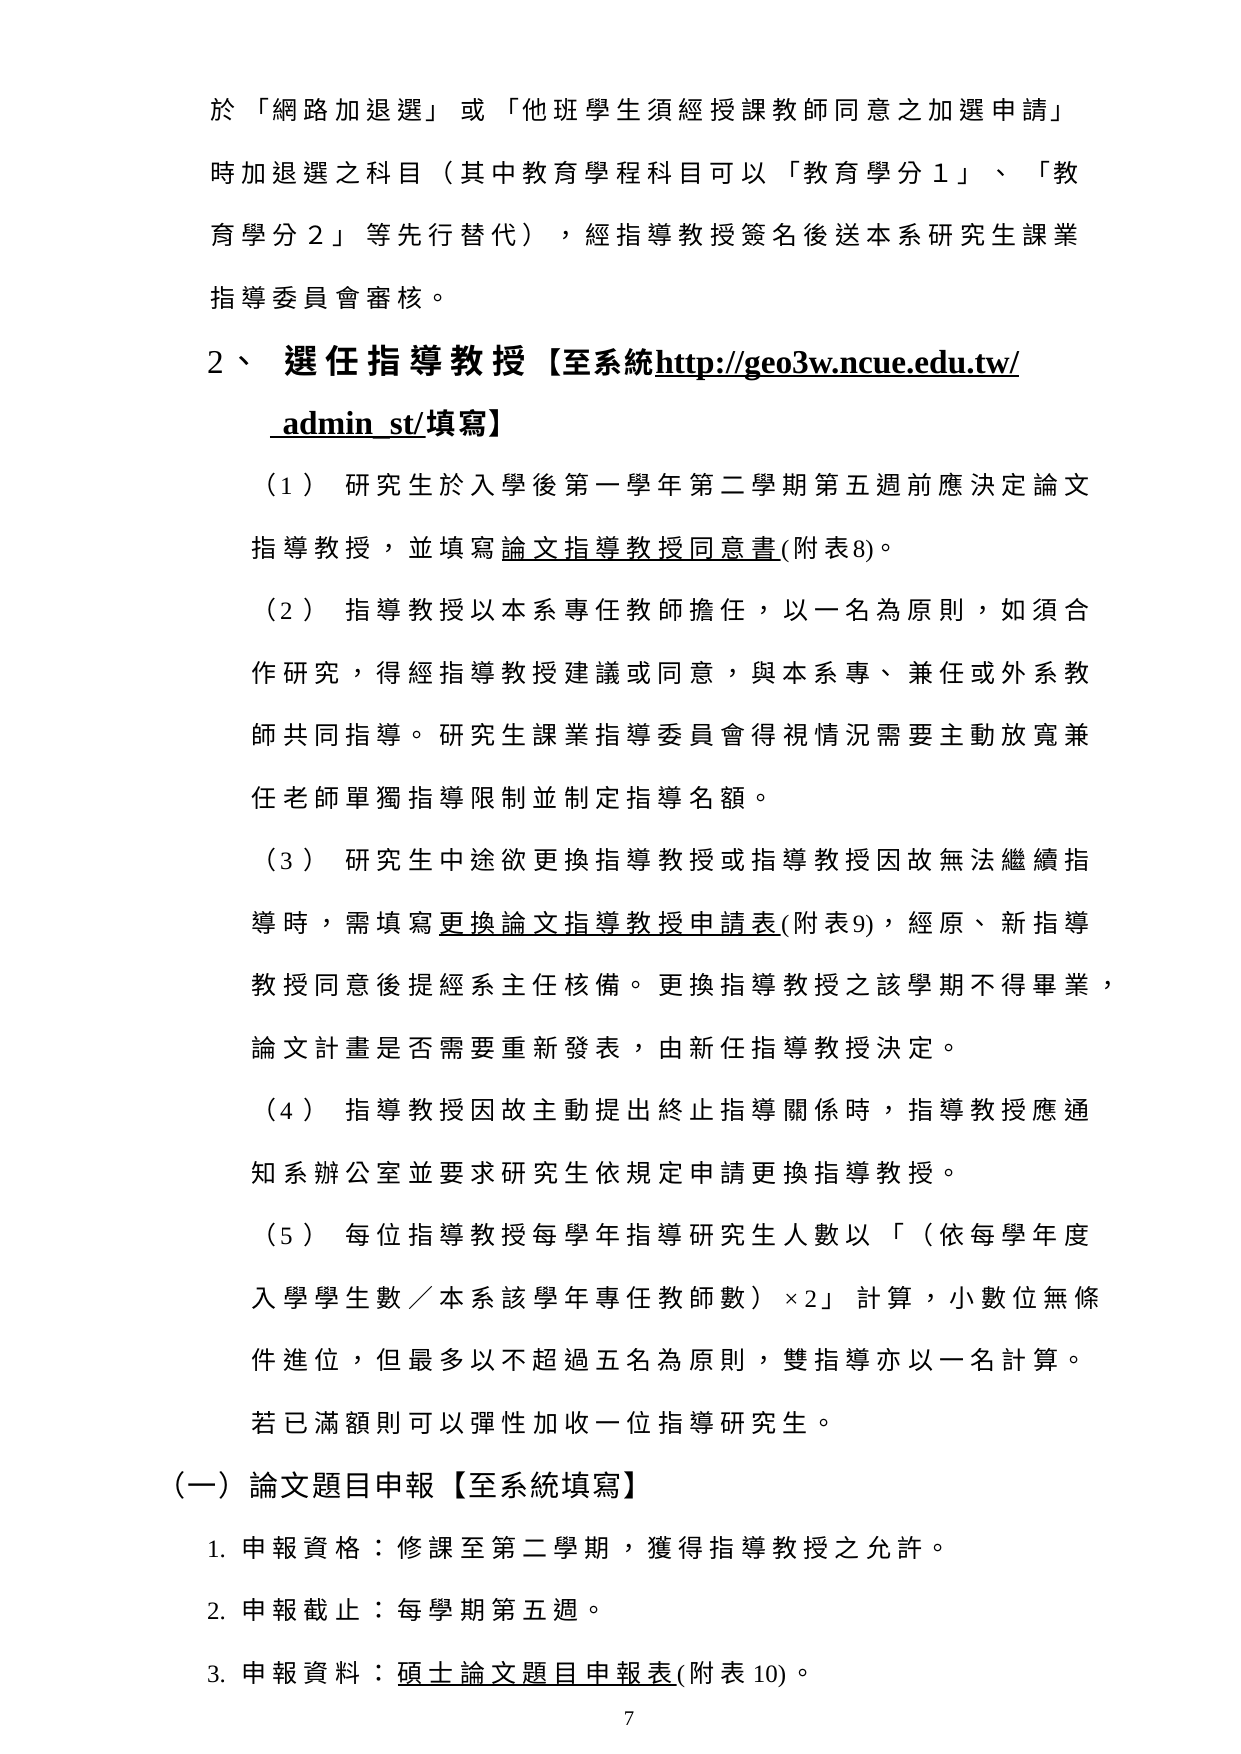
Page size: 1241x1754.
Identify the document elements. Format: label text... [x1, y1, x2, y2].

list 指導教授以本系專任教師擔任，以一名為原則，如須合作研究，得經指導教授建議或同意，與本系專、兼任或外系教師共同指導。研究生課業指導委員會得視情況需要主動放寬兼任老師單獨指導限制並制定指導名額。 [248, 567, 1103, 817]
list 研究生於入學後第一學年第二學期第五週前應決定論文指導教授，並填寫論文指導教授同意書(附表8)。 [248, 442, 1103, 567]
list 申報資料：碩士論文題目申報表(附表10)。 [202, 1630, 1103, 1692]
list 每位指導教授每學年指導研究生人數以「（依每學年度入學學生數／本系該學年專任教師數）× 2」計算，小數位無條件進位，但最多以不超過五名為原則，雙指導亦以一名計算。若已滿額則可以彈性加收一位指導研究生。 [248, 1192, 1103, 1442]
subtitle （一）論文題目申報【至系統填寫】 [155, 1442, 1103, 1505]
subtitle 選任指導教授【至系統http://geo3w.ncue.edu.tw/admin_st/填寫】 [205, 317, 1103, 442]
list 研究生中途欲更換指導教授或指導教授因故無法繼續指導時，需填寫更換論文指導教授申請表(附表9)，經原、新指導教授同意後提經系主任核備。更換指導教授之該學期不得畢業，論文計畫是否需要重新發表，由新任指導教授決定。 [248, 817, 1103, 1067]
list 申報資格：修課至第二學期，獲得指導教授之允許。 [202, 1505, 1103, 1567]
list 指導教授因故主動提出終止指導關係時，指導教授應通知系辦公室並要求研究生依規定申請更換指導教授。 [248, 1067, 1103, 1192]
list 於「網路加退選」或「他班學生須經授課教師同意之加選申請」時加退選之科目（其中教育學程科目可以「教育學分１」、「教育學分２」等先行替代），經指導教授簽名後送本系研究生課業指導委員會審核。 [202, 67, 1103, 317]
list 申報截止：每學期第五週。 [202, 1567, 1103, 1630]
